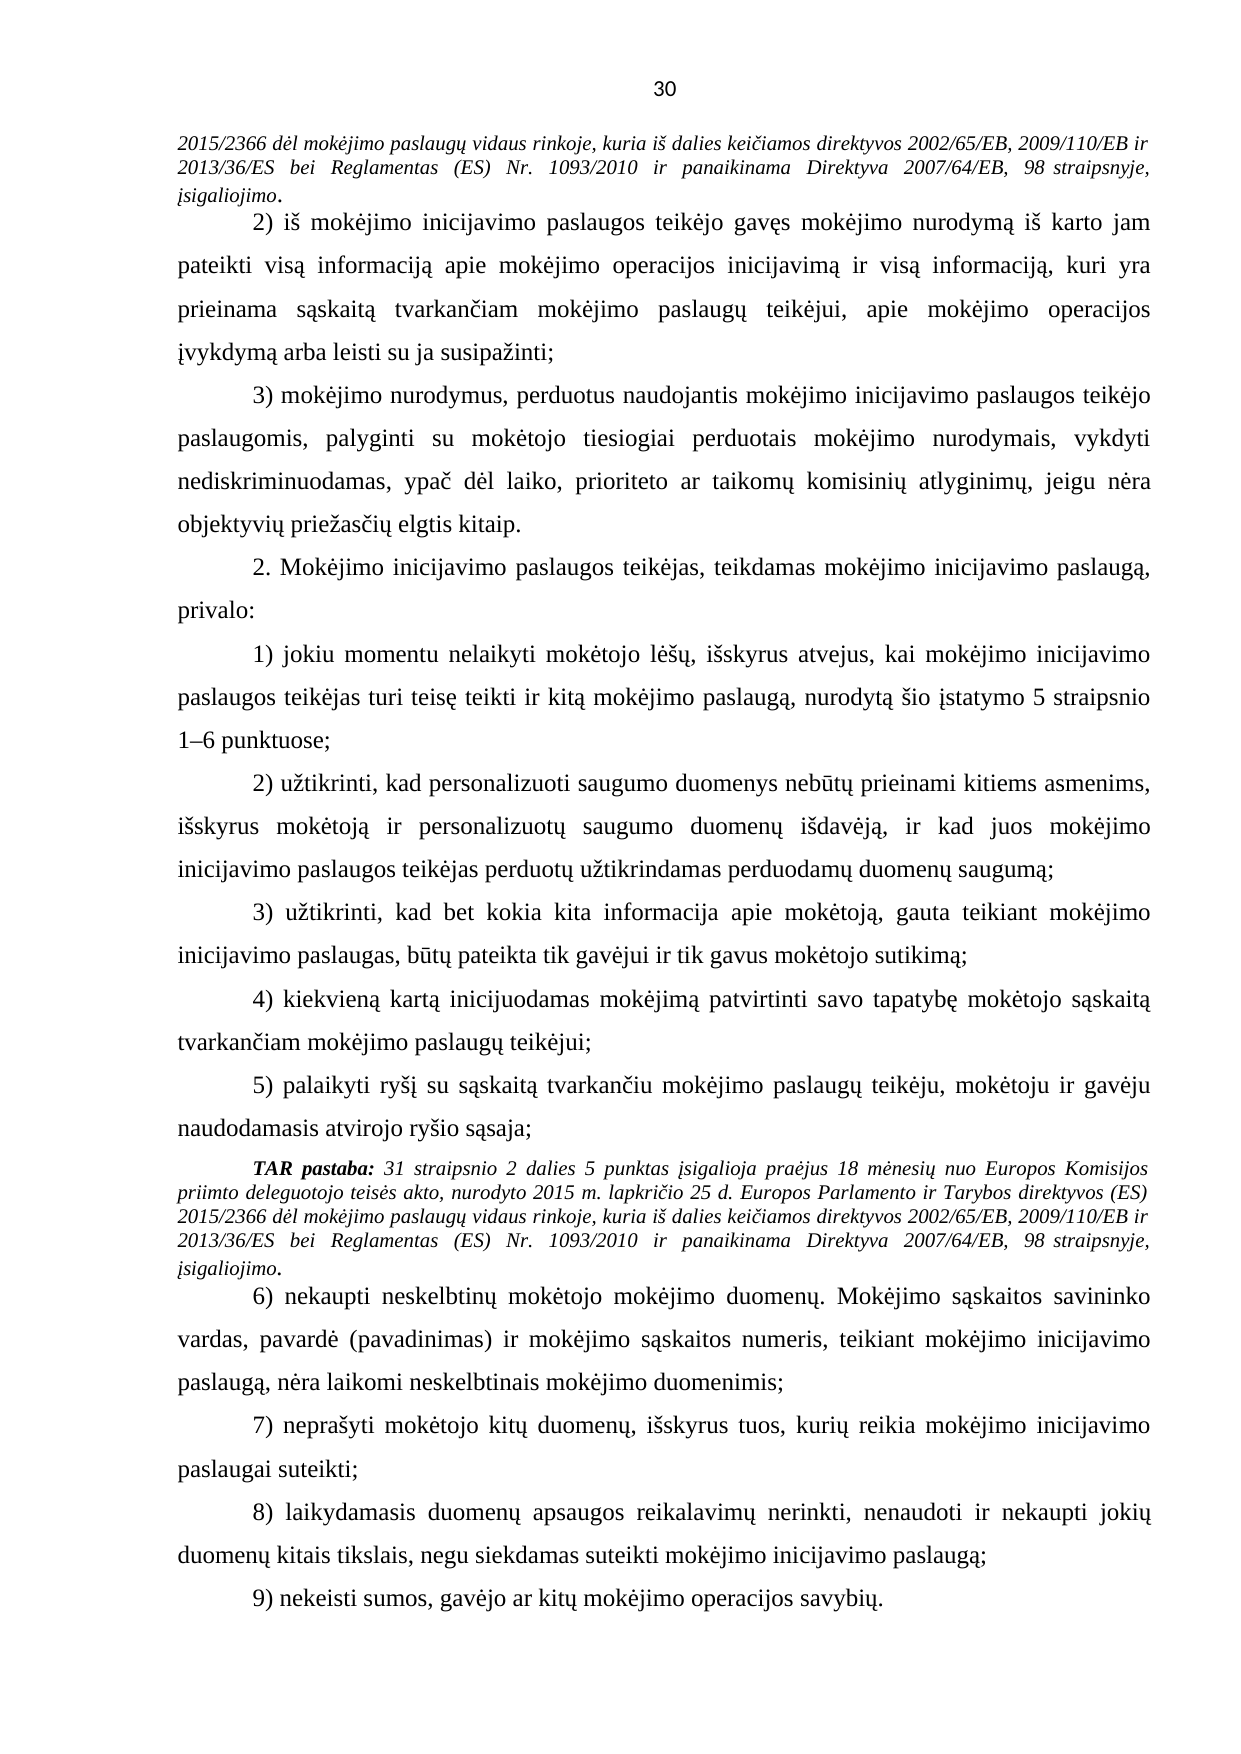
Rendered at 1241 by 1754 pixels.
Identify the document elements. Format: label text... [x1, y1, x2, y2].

text 6) nekaupti neskelbtinų mokėtojo mokėjimo duomenų. Mokėjimo sąskaitos savininko vardas, pavardė (pavadinimas) ir mokėjimo sąskaitos numeris, teikiant mokėjimo inicijavimo paslaugą, nėra laikomi neskelbtinais mokėjimo duomenimis; [177, 1281, 1152, 1396]
text 9) nekeisti sumos, gavėjo ar kitų mokėjimo operacijos savybių. [177, 1583, 1152, 1612]
text 2) užtikrinti, kad personalizuoti saugumo duomenys nebūtų prieinami kitiems asmenims, išskyrus mokėtoją ir personalizuotų saugumo duomenų išdavėją, ir kad juos mokėjimo inicijavimo paslaugos teikėjas perduotų užtikrindamas perduodamų duomenų saugumą; [177, 768, 1152, 883]
text 2015/2366 dėl mokėjimo paslaugų vidaus rinkoje, kuria iš dalies keičiamos direktyvos 2002/65/EB, 2009/110/EB ir 2013/36/ES bei Reglamentas (ES) Nr. 1093/2010 ir panaikinama Direktyva 2007/64/EB, 98 straipsnyje, įsigaliojimo. [177, 131, 1152, 207]
text 1) jokiu momentu nelaikyti mokėtojo lėšų, išskyrus atvejus, kai mokėjimo inicijavimo paslaugos teikėjas turi teisę teikti ir kitą mokėjimo paslaugą, nurodytą šio įstatymo 5 straipsnio 1–6 punktuose; [177, 639, 1152, 754]
text TAR pastaba: 31 straipsnio 2 dalies 5 punktas įsigalioja praėjus 18 mėnesių nuo Europos Komisijos priimto deleguotojo teisės akto, nurodyto 2015 m. lapkričio 25 d. Europos Parlamento ir Tarybos direktyvos (ES) 2015/2366 dėl mokėjimo paslaugų vidaus rinkoje, kuria iš dalies keičiamos direktyvos 2002/65/EB, 2009/110/EB ir 2013/36/ES bei Reglamentas (ES) Nr. 1093/2010 ir panaikinama Direktyva 2007/64/EB, 98 straipsnyje, įsigaliojimo. [177, 1156, 1152, 1281]
text 7) neprašyti mokėtojo kitų duomenų, išskyrus tuos, kurių reikia mokėjimo inicijavimo paslaugai suteikti; [177, 1411, 1152, 1482]
text 3) mokėjimo nurodymus, perduotus naudojantis mokėjimo inicijavimo paslaugos teikėjo paslaugomis, palyginti su mokėtojo tiesiogiai perduotais mokėjimo nurodymais, vykdyti nediskriminuodamas, ypač dėl laiko, prioriteto ar taikomų komisinių atlyginimų, jeigu nėra objektyvių priežasčių elgtis kitaip. [177, 380, 1152, 538]
text 4) kiekvieną kartą inicijuodamas mokėjimą patvirtinti savo tapatybę mokėtojo sąskaitą tvarkančiam mokėjimo paslaugų teikėjui; [177, 984, 1152, 1056]
text 8) laikydamasis duomenų apsaugos reikalavimų nerinkti, nenaudoti ir nekaupti jokių duomenų kitais tikslais, negu siekdamas suteikti mokėjimo inicijavimo paslaugą; [177, 1497, 1152, 1569]
text 2) iš mokėjimo inicijavimo paslaugos teikėjo gavęs mokėjimo nurodymą iš karto jam pateikti visą informaciją apie mokėjimo operacijos inicijavimą ir visą informaciją, kuri yra prieinama sąskaitą tvarkančiam mokėjimo paslaugų teikėjui, apie mokėjimo operacijos įvykdymą arba leisti su ja susipažinti; [177, 207, 1152, 366]
text 5) palaikyti ryšį su sąskaitą tvarkančiu mokėjimo paslaugų teikėju, mokėtoju ir gavėju naudodamasis atvirojo ryšio sąsaja; [177, 1070, 1152, 1142]
text 2. Mokėjimo inicijavimo paslaugos teikėjas, teikdamas mokėjimo inicijavimo paslaugą, privalo: [177, 552, 1152, 624]
text 3) užtikrinti, kad bet kokia kita informacija apie mokėtoją, gauta teikiant mokėjimo inicijavimo paslaugas, būtų pateikta tik gavėjui ir tik gavus mokėtojo sutikimą; [177, 897, 1152, 969]
